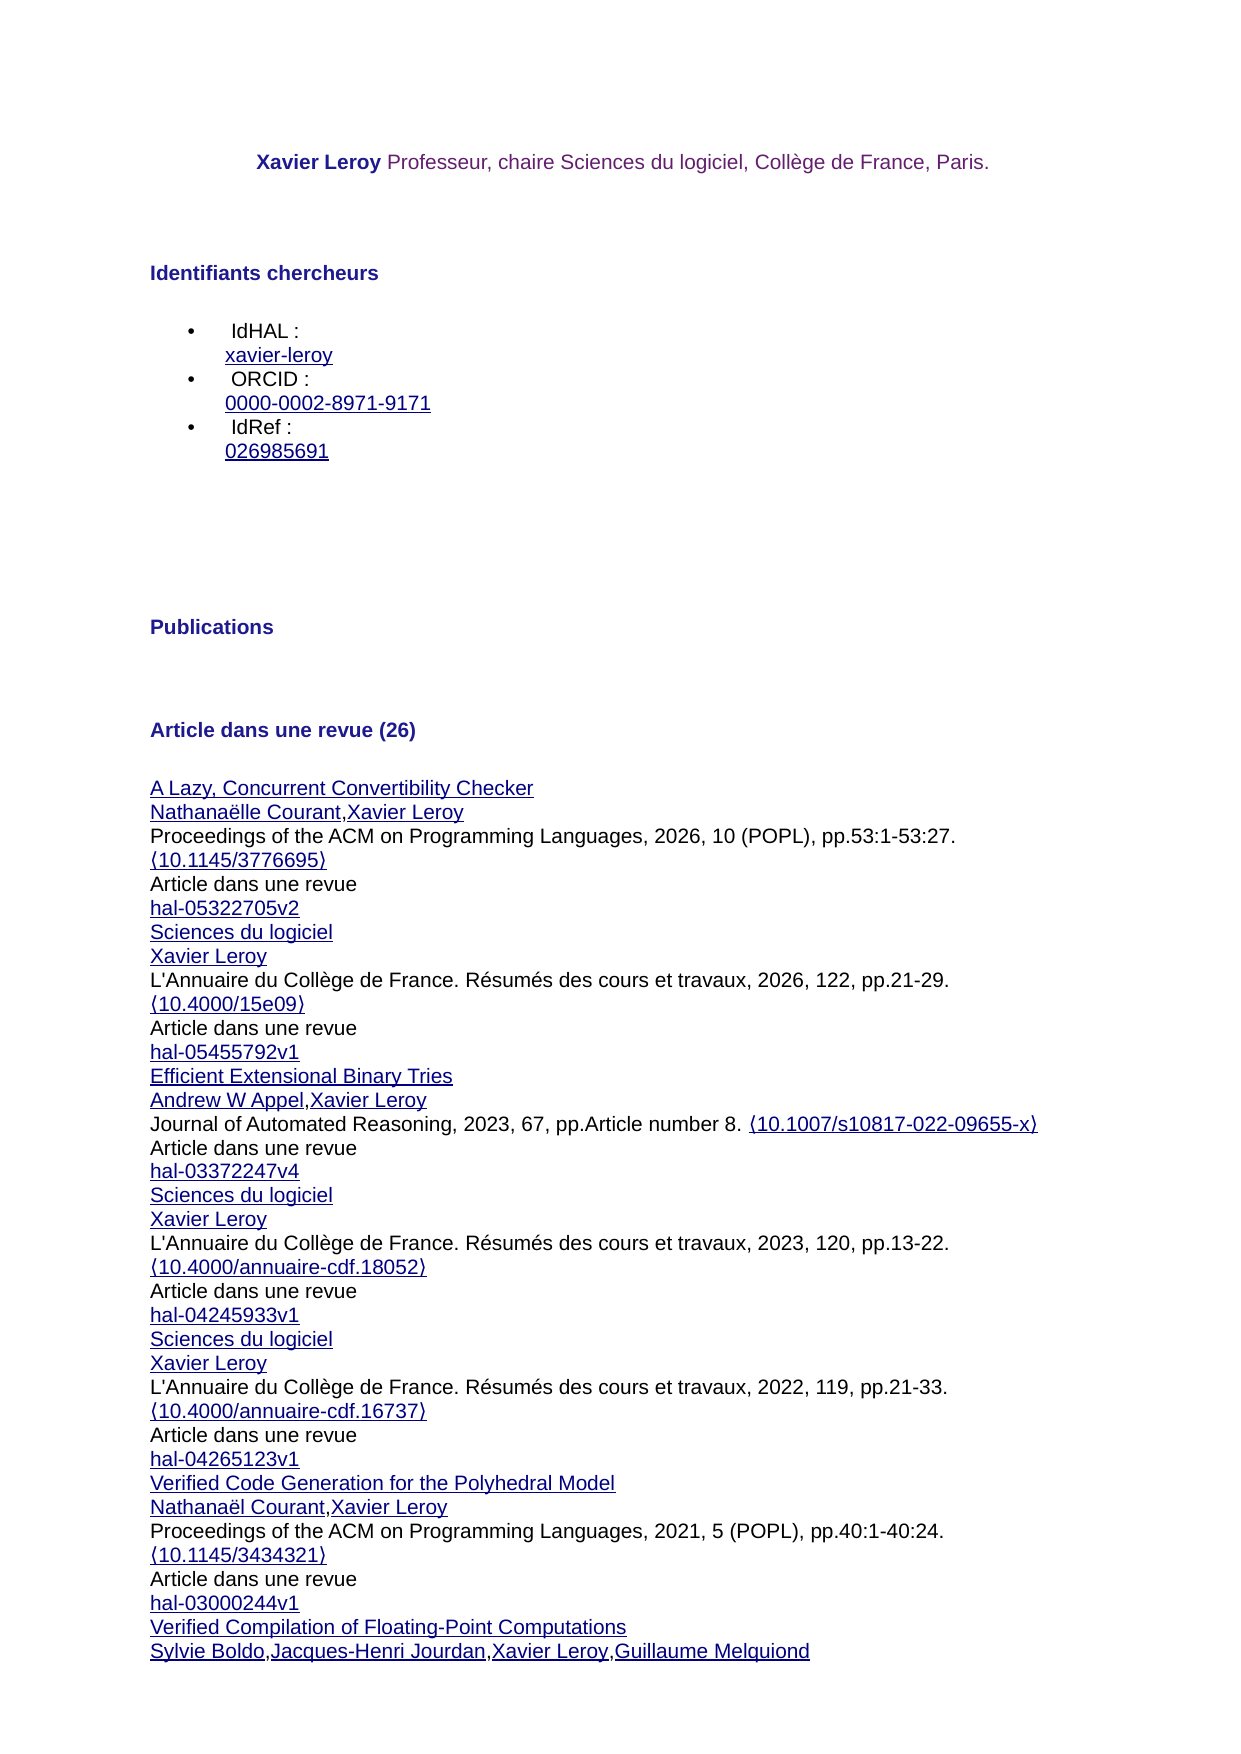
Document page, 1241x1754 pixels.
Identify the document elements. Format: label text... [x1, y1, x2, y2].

subtitle Publications [150, 614, 1090, 638]
table_cell Sciences du logiciel Xavier Leroy L'Annuaire du Collège de France. Résumés des cours et travaux, 2023, 120, pp.13-22. ⟨10.4000/annuaire-cdf.18052⟩ Article dans une revue hal-04245933v1 [150, 1183, 1090, 1327]
subtitle Xavier Leroy Professeur, chaire Sciences du logiciel, Collège de France, Paris. [150, 150, 1090, 174]
table_header A Lazy, Concurrent Convertibility Checker Nathanaëlle Courant,Xavier Leroy Proceedings of the ACM on Programming Languages, 2026, 10 (POPL), pp.53:1-53:27. ⟨10.1145/3776695⟩ Article dans une revue hal-05322705v2 [150, 776, 1090, 920]
subtitle Identifiants chercheurs [150, 260, 1090, 284]
list 026985691 [187, 438, 1090, 462]
table_cell Verified Code Generation for the Polyhedral Model Nathanaël Courant,Xavier Leroy Proceedings of the ACM on Programming Languages, 2021, 5 (POPL), pp.40:1-40:24. ⟨10.1145/3434321⟩ Article dans une revue hal-03000244v1 [150, 1471, 1090, 1614]
list ORCID : [187, 367, 1090, 391]
list IdHAL : [187, 319, 1090, 343]
subtitle Article dans une revue (26) [150, 718, 1090, 742]
list IdRef : [187, 414, 1090, 438]
list xavier-leroy [187, 343, 1090, 367]
table_cell Sciences du logiciel Xavier Leroy L'Annuaire du Collège de France. Résumés des cours et travaux, 2022, 119, pp.21-33. ⟨10.4000/annuaire-cdf.16737⟩ Article dans une revue hal-04265123v1 [150, 1327, 1090, 1471]
table_cell Efficient Extensional Binary Tries Andrew W Appel,Xavier Leroy Journal of Automated Reasoning, 2023, 67, pp.Article number 8. ⟨10.1007/s10817-022-09655-x⟩ Article dans une revue hal-03372247v4 [150, 1064, 1090, 1183]
table_cell Sciences du logiciel Xavier Leroy L'Annuaire du Collège de France. Résumés des cours et travaux, 2026, 122, pp.21-29. ⟨10.4000/15e09⟩ Article dans une revue hal-05455792v1 [150, 920, 1090, 1063]
list 0000-0002-8971-9171 [187, 391, 1090, 414]
table_cell Verified Compilation of Floating-Point Computations Sylvie Boldo,Jacques-Henri Jourdan,Xavier Leroy,Guillaume Melquiond [150, 1615, 1090, 1662]
